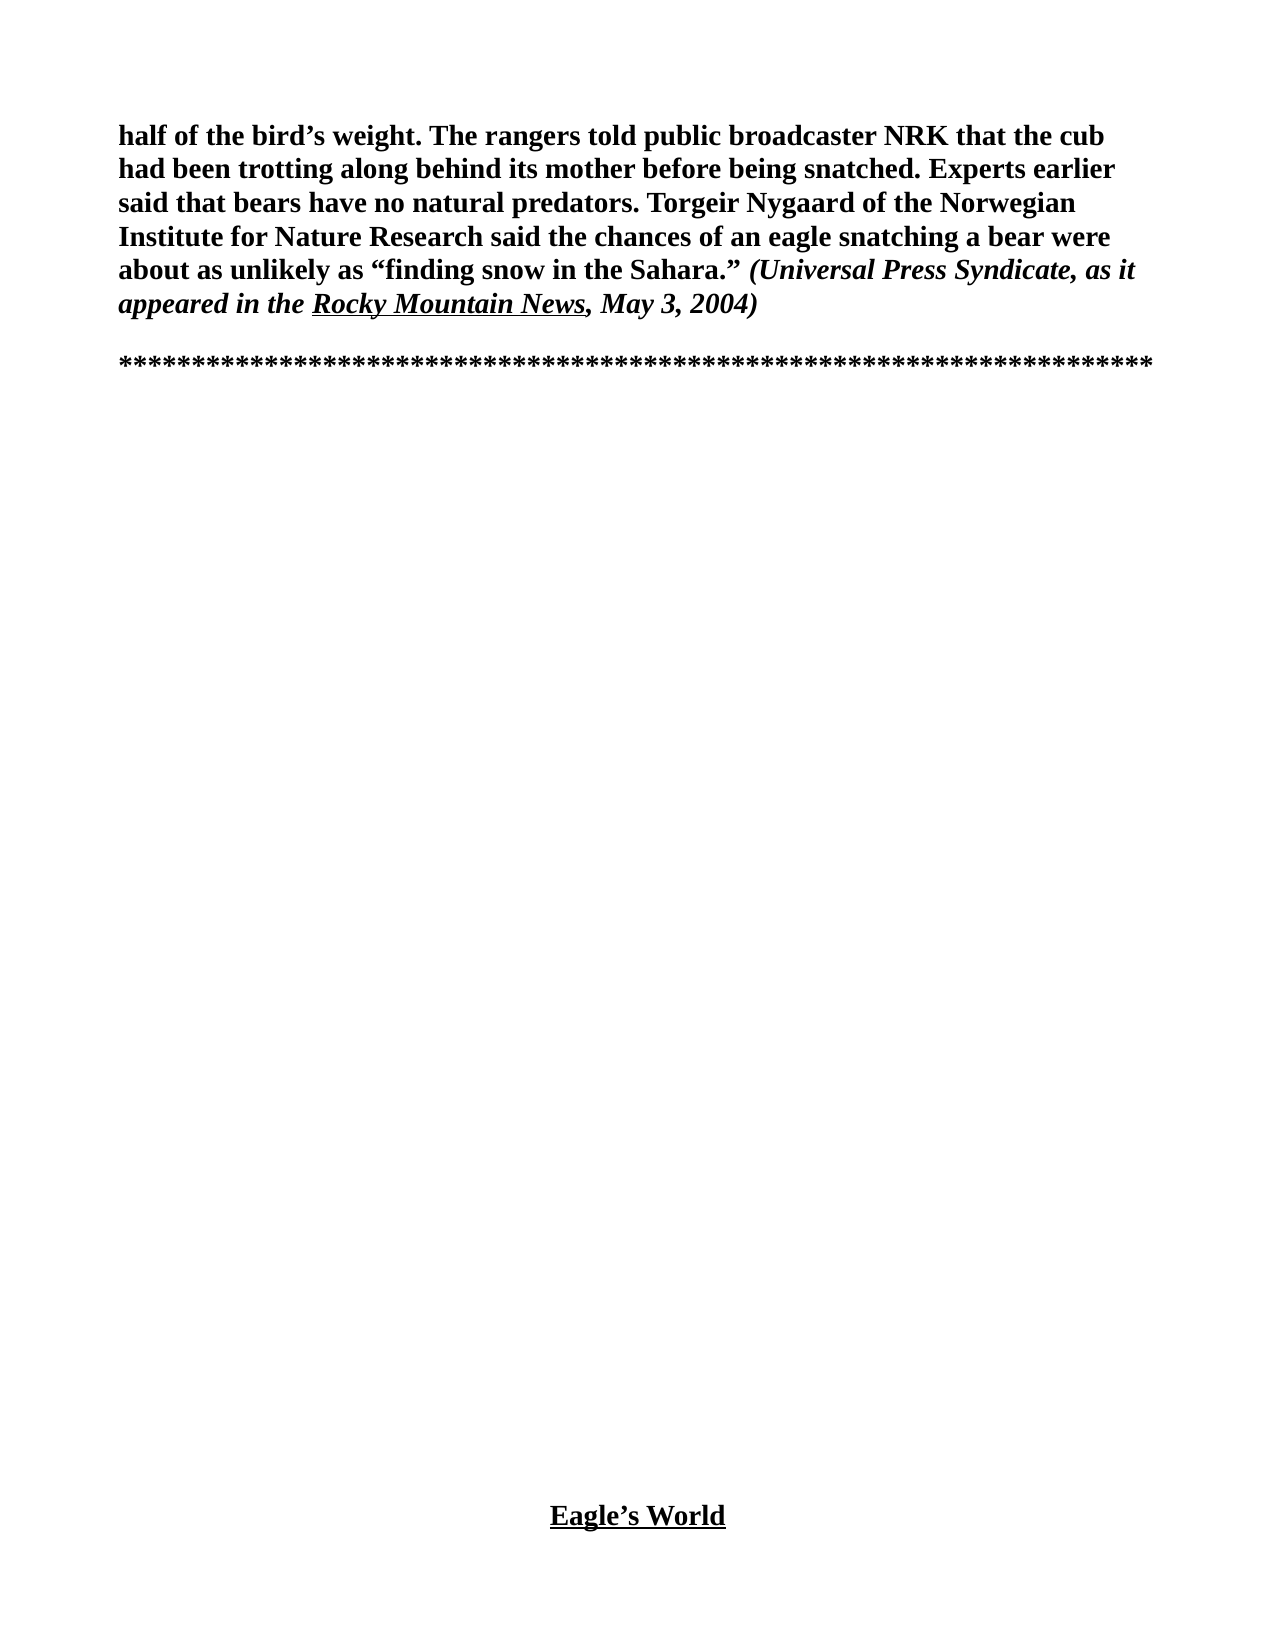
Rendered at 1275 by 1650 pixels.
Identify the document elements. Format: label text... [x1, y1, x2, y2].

text half of the bird’s weight. The rangers told public broadcaster NRK that the cub had been trotting along behind its mother before being snatched. Experts earlier said that bears have no natural predators. Torgeir Nygaard of the Norwegian Institute for Nature Research said the chances of an eagle snatching a bear were about as unlikely as “finding snow in the Sahara.” (Universal Press Syndicate, as it appeared in the Rocky Mountain News, May 3, 2004) [118, 118, 1157, 319]
text *********************************************************************** [118, 348, 1157, 382]
